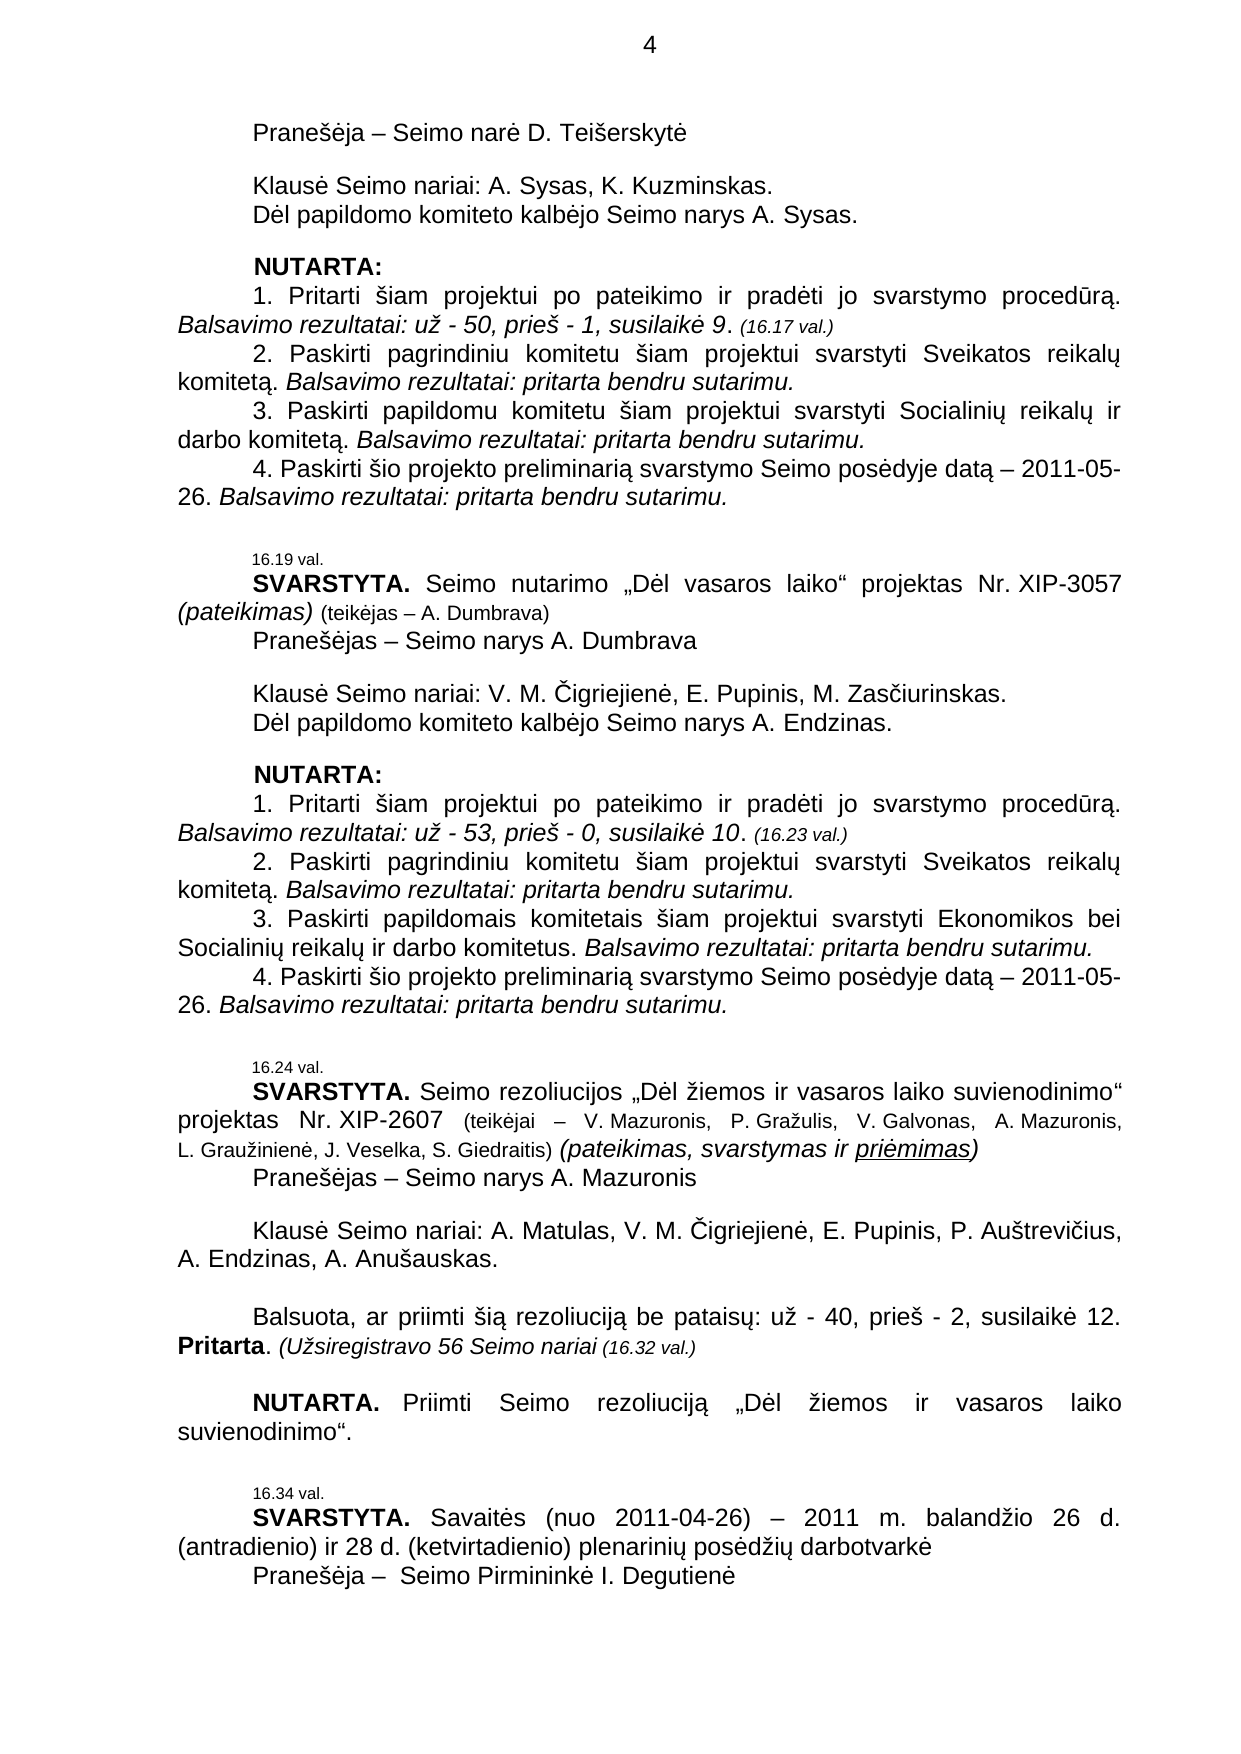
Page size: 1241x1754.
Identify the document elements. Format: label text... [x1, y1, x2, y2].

text 4. Paskirti šio projekto preliminarią svarstymo Seimo posėdyje datą – 2011-05-26. Balsavimo rezultatai: pritarta bendru sutarimu. [177, 962, 1122, 1019]
text 2. Paskirti pagrindiniu komitetu šiam projektui svarstyti Sveikatos reikalų komitetą. Balsavimo rezultatai: pritarta bendru sutarimu. [177, 338, 1122, 396]
text Pranešėja – Seimo narė D. Teišerskytė [177, 118, 1122, 147]
text 3. Paskirti papildomais komitetais šiam projektui svarstyti Ekonomikos bei Socialinių reikalų ir darbo komitetus. Balsavimo rezultatai: pritarta bendru sutarimu. [177, 904, 1122, 962]
text NUTARTA: [177, 252, 1122, 281]
text NUTARTA: [177, 760, 1122, 789]
text Pranešėja – Seimo Pirmininkė I. Degutienė [177, 1561, 1122, 1589]
text 1. Pritarti šiam projektui po pateikimo ir pradėti jo svarstymo procedūrą. Balsavimo rezultatai: už - 53, prieš - 0, susilaikė 10. (16.23 val.) [177, 789, 1122, 847]
text Klausė Seimo nariai: A. Sysas, K. Kuzminskas. [177, 171, 1122, 199]
text 4. Paskirti šio projekto preliminarią svarstymo Seimo posėdyje datą – 2011-05-26. Balsavimo rezultatai: pritarta bendru sutarimu. [177, 453, 1122, 511]
text Pranešėjas – Seimo narys A. Dumbrava [177, 626, 1122, 655]
text 1. Pritarti šiam projektui po pateikimo ir pradėti jo svarstymo procedūrą. Balsavimo rezultatai: už - 50, prieš - 1, susilaikė 9. (16.17 val.) [177, 281, 1122, 338]
text NUTARTA. Priimti Seimo rezoliuciją „Dėl žiemos ir vasaros laiko suvienodinimo“. [177, 1388, 1122, 1446]
text SVARSTYTA. Seimo nutarimo „Dėl vasaros laiko“ projektas Nr. XIP-3057 (pateikimas) (teikėjas – A. Dumbrava) [177, 569, 1122, 626]
text 16.24 val. [177, 1057, 1122, 1077]
text 16.34 val. [177, 1484, 1122, 1503]
text Pranešėjas – Seimo narys A. Mazuronis [177, 1163, 1122, 1192]
text 3. Paskirti papildomu komitetu šiam projektui svarstyti Socialinių reikalų ir darbo komitetą. Balsavimo rezultatai: pritarta bendru sutarimu. [177, 396, 1122, 453]
text Dėl papildomo komiteto kalbėjo Seimo narys A. Sysas. [177, 199, 1122, 228]
text 2. Paskirti pagrindiniu komitetu šiam projektui svarstyti Sveikatos reikalų komitetą. Balsavimo rezultatai: pritarta bendru sutarimu. [177, 847, 1122, 904]
text Balsuota, ar priimti šią rezoliuciją be pataisų: už - 40, prieš - 2, susilaikė 12. Pritarta. (Užsiregistravo 56 Seimo nariai (16.32 val.) [177, 1302, 1122, 1359]
text SVARSTYTA. Seimo rezoliucijos „Dėl žiemos ir vasaros laiko suvienodinimo“ projektas Nr. XIP-2607 (teikėjai – V. Mazuronis, P. Gražulis, V. Galvonas, A. Mazuronis, L. Graužinienė, J. Veselka, S. Giedraitis) (pateikimas, svarstymas ir priėmimas) [177, 1077, 1122, 1163]
text Klausė Seimo nariai: A. Matulas, V. M. Čigriejienė, E. Pupinis, P. Auštrevičius, A. Endzinas, A. Anušauskas. [177, 1216, 1122, 1273]
text SVARSTYTA. Savaitės (nuo 2011-04-26) – 2011 m. balandžio 26 d. (antradienio) ir 28 d. (ketvirtadienio) plenarinių posėdžių darbotvarkė [177, 1503, 1122, 1561]
text Klausė Seimo nariai: V. M. Čigriejienė, E. Pupinis, M. Zasčiurinskas. [177, 679, 1122, 708]
text Dėl papildomo komiteto kalbėjo Seimo narys A. Endzinas. [177, 708, 1122, 736]
text 16.19 val. [177, 549, 1122, 569]
